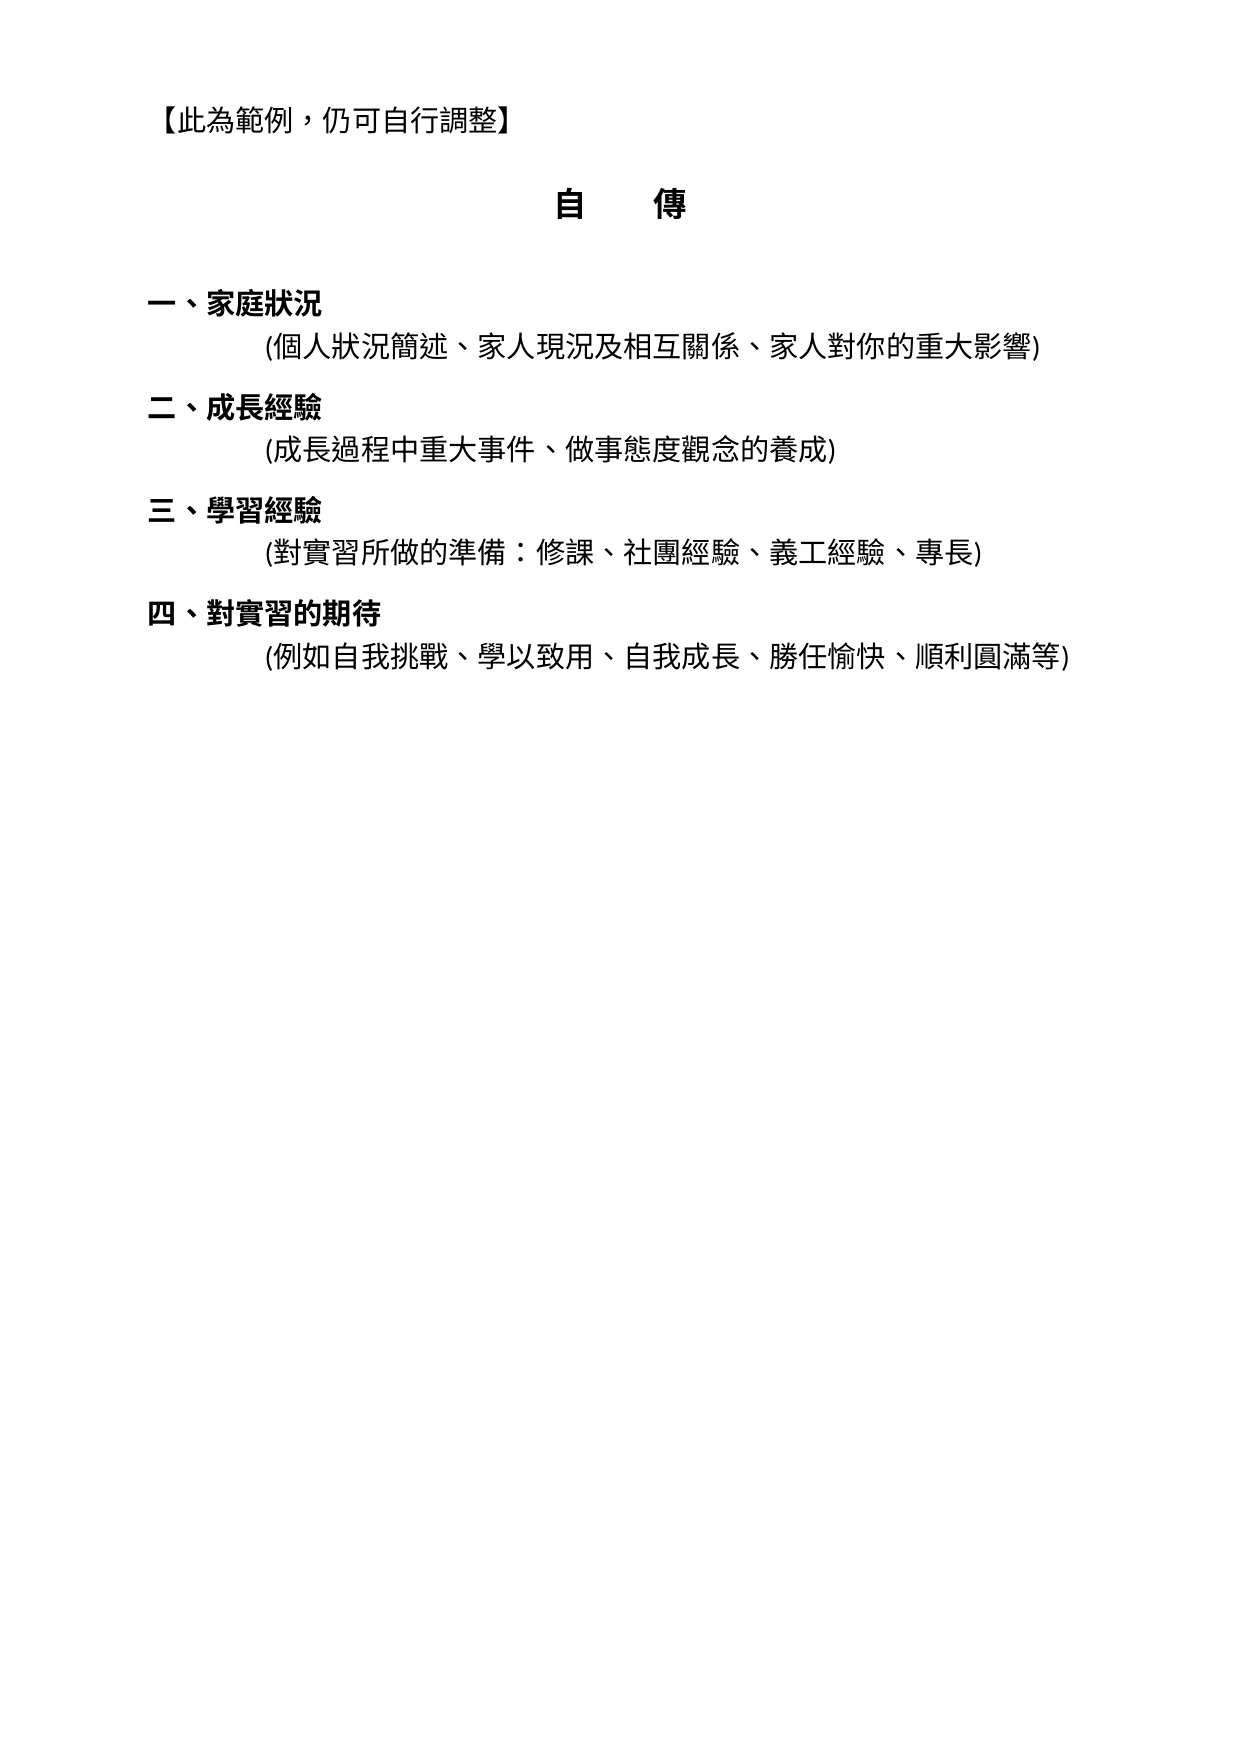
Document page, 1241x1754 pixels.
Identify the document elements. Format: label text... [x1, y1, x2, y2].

text 二、成長經驗 [148, 384, 1092, 426]
text 一、家庭狀況 [148, 281, 1092, 323]
text 【此為範例，仍可自行調整】 [148, 97, 1092, 140]
text 四、對實習的期待 [148, 591, 1092, 633]
text 三、學習經驗 [148, 487, 1092, 530]
text (個人狀況簡述、家人現況及相互關係、家人對你的重大影響) [206, 323, 1092, 365]
text (成長過程中重大事件、做事態度觀念的養成) [206, 426, 1092, 469]
text (例如自我挑戰、學以致用、自我成長、勝任愉快、順利圓滿等) [206, 633, 1092, 675]
text 自 傳 [148, 160, 1092, 222]
text (對實習所做的準備：修課、社團經驗、義工經驗、專長) [206, 530, 1092, 572]
